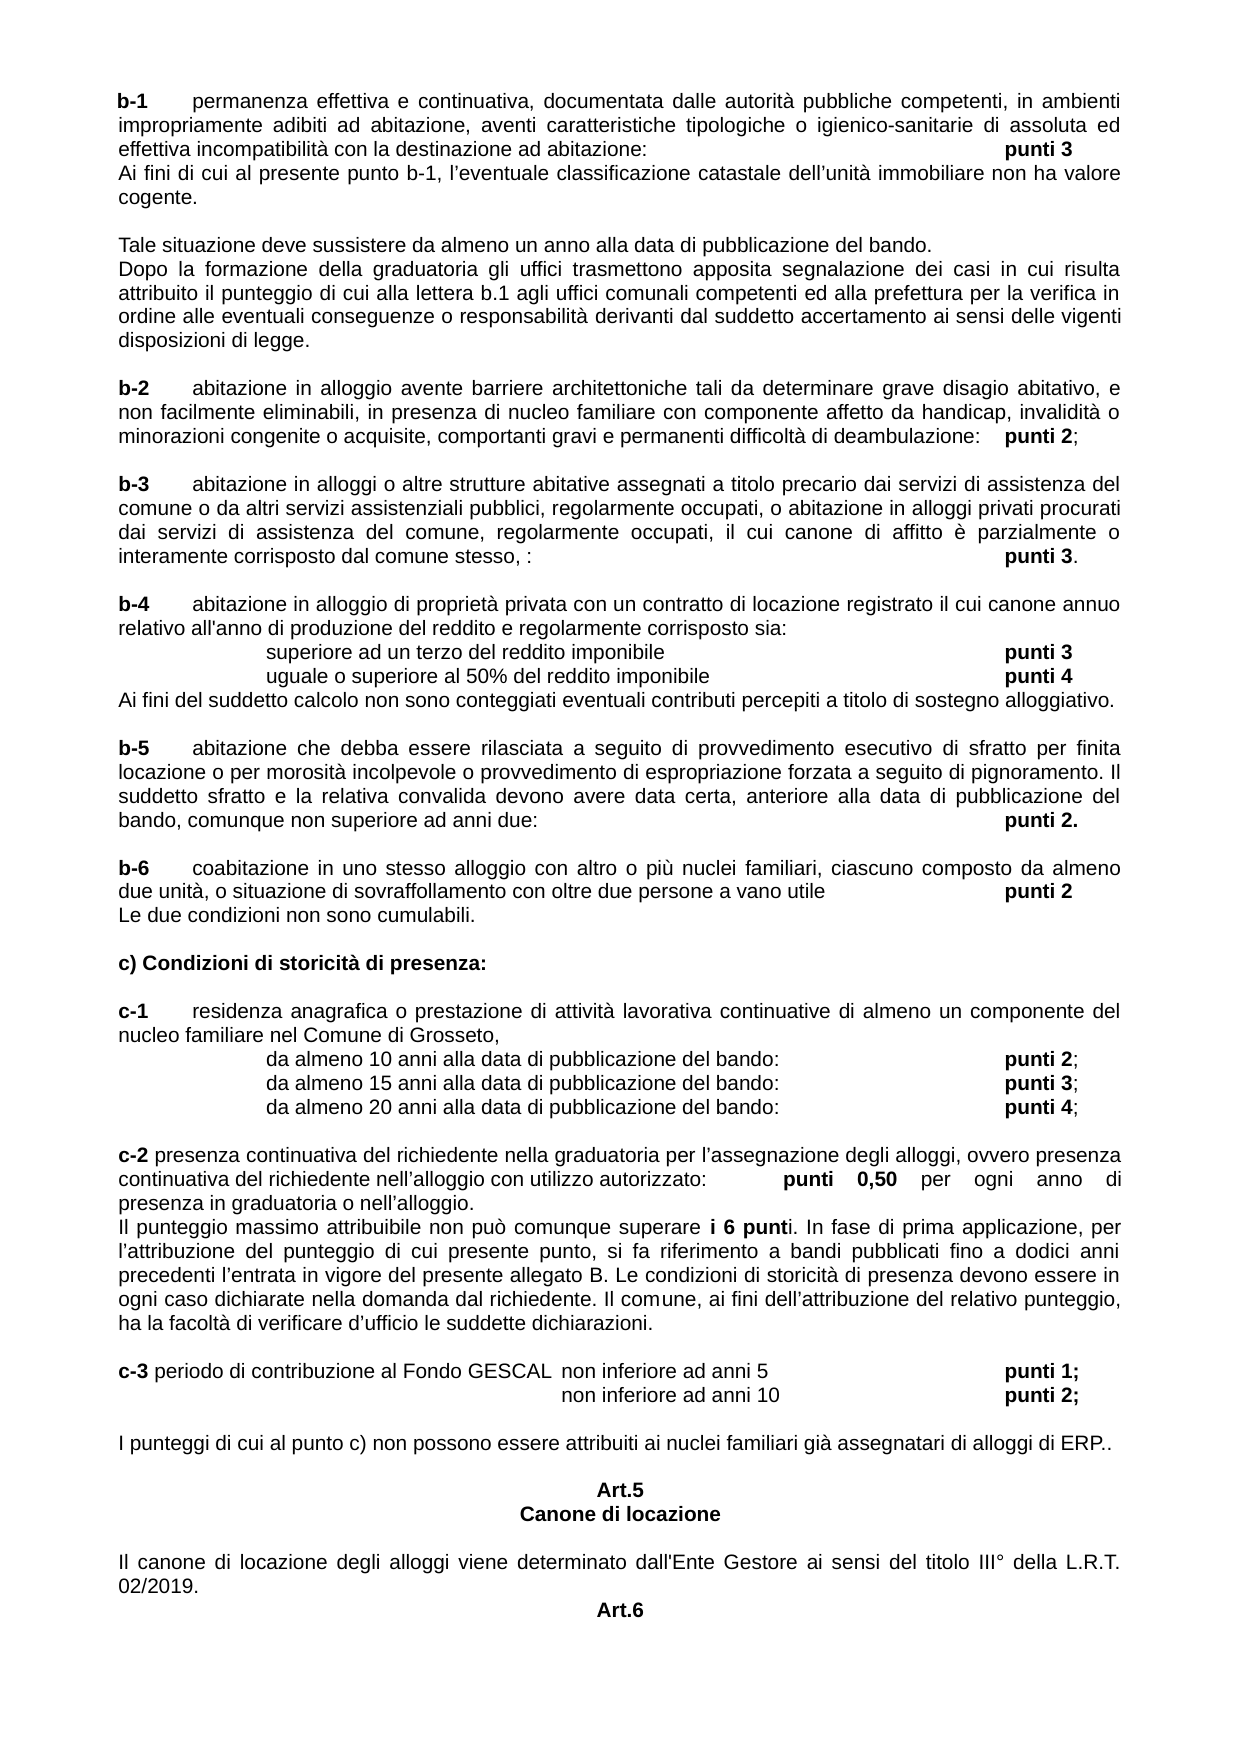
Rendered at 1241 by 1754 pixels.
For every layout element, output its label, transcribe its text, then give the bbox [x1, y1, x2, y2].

text da almeno 10 anni alla data di pubblicazione del bando: punti 2; [118, 1047, 1122, 1071]
text c-1 residenza anagrafica o prestazione di attività lavorativa continuative di almeno un componente del nucleo familiare nel Comune di Grosseto, [118, 999, 1122, 1047]
text uguale o superiore al 50% del reddito imponibile punti 4 [118, 664, 1122, 688]
text b-1 permanenza effettiva e continuativa, documentata dalle autorità pubbliche competenti, in ambienti impropriamente adibiti ad abitazione, aventi caratteristiche tipologiche o igienico-sanitarie di assoluta ed effettiva incompatibilità con la destinazione ad abitazione: punti 3 [117, 89, 1122, 161]
text Dopo la formazione della graduatoria gli uffici trasmettono apposita segnalazione dei casi in cui risulta attribuito il punteggio di cui alla lettera b.1 agli uffici comunali competenti ed alla prefettura per la verifica in ordine alle eventuali conseguenze o responsabilità derivanti dal suddetto accertamento ai sensi delle vigenti disposizioni di legge. [118, 256, 1122, 352]
text Ai fini del suddetto calcolo non sono conteggiati eventuali contributi percepiti a titolo di sostegno alloggiativo. [118, 688, 1122, 712]
text Art.5 [118, 1478, 1122, 1502]
text superiore ad un terzo del reddito imponibile punti 3 [118, 640, 1122, 664]
text Art.6 [118, 1598, 1122, 1622]
text c-2 presenza continuativa del richiedente nella graduatoria per l’assegnazione degli alloggi, ovvero presenza continuativa del richiedente nell’alloggio con utilizzo autorizzato: punti 0,50 per ogni anno di presenza in graduatoria o nell’alloggio. [118, 1143, 1122, 1215]
text b-4 abitazione in alloggio di proprietà privata con un contratto di locazione registrato il cui canone annuo relativo all'anno di produzione del reddito e regolarmente corrisposto sia: [118, 592, 1122, 640]
text da almeno 20 anni alla data di pubblicazione del bando: punti 4; [118, 1095, 1122, 1119]
text non inferiore ad anni 10 punti 2; [118, 1382, 1122, 1406]
text b-6 coabitazione in uno stesso alloggio con altro o più nuclei familiari, ciascuno composto da almeno due unità, o situazione di sovraffollamento con oltre due persone a vano utile punti 2 [118, 855, 1122, 903]
text Il canone di locazione degli alloggi viene determinato dall'Ente Gestore ai sensi del titolo III° della L.R.T. 02/2019. [118, 1550, 1122, 1598]
text c) Condizioni di storicità di presenza: [118, 951, 1122, 975]
text b-2 abitazione in alloggio avente barriere architettoniche tali da determinare grave disagio abitativo, e non facilmente eliminabili, in presenza di nucleo familiare con componente affetto da handicap, invalidità o minorazioni congenite o acquisite, comportanti gravi e permanenti difficoltà di deambulazione: punti 2; [118, 376, 1122, 448]
text Il punteggio massimo attribuibile non può comunque superare i 6 punti. In fase di prima applicazione, per l’attribuzione del punteggio di cui presente punto, si fa riferimento a bandi pubblicati fino a dodici anni precedenti l’entrata in vigore del presente allegato B. Le condizioni di storicità di presenza devono essere in ogni caso dichiarate nella domanda dal richiedente. Il comune, ai fini dell’attribuzione del relativo punteggio, ha la facoltà di verificare d’ufficio le suddette dichiarazioni. [118, 1215, 1122, 1334]
text Canone di locazione [118, 1502, 1122, 1526]
text da almeno 15 anni alla data di pubblicazione del bando: punti 3; [118, 1071, 1122, 1095]
text c-3 periodo di contribuzione al Fondo GESCAL non inferiore ad anni 5 punti 1; [118, 1358, 1122, 1382]
text b-5 abitazione che debba essere rilasciata a seguito di provvedimento esecutivo di sfratto per finita locazione o per morosità incolpevole o provvedimento di espropriazione forzata a seguito di pignoramento. Il suddetto sfratto e la relativa convalida devono avere data certa, anteriore alla data di pubblicazione del bando, comunque non superiore ad anni due: punti 2. [118, 736, 1122, 831]
text Tale situazione deve sussistere da almeno un anno alla data di pubblicazione del bando. [118, 232, 1122, 256]
text b-3 abitazione in alloggi o altre strutture abitative assegnati a titolo precario dai servizi di assistenza del comune o da altri servizi assistenziali pubblici, regolarmente occupati, o abitazione in alloggi privati procurati dai servizi di assistenza del comune, regolarmente occupati, il cui canone di affitto è parzialmente o interamente corrisposto dal comune stesso, : punti 3. [118, 472, 1122, 568]
text I punteggi di cui al punto c) non possono essere attribuiti ai nuclei familiari già assegnatari di alloggi di ERP.. [118, 1430, 1122, 1454]
text Ai fini di cui al presente punto b-1, l’eventuale classificazione catastale dell’unità immobiliare non ha valore cogente. [118, 161, 1122, 208]
text Le due condizioni non sono cumulabili. [118, 903, 1122, 927]
